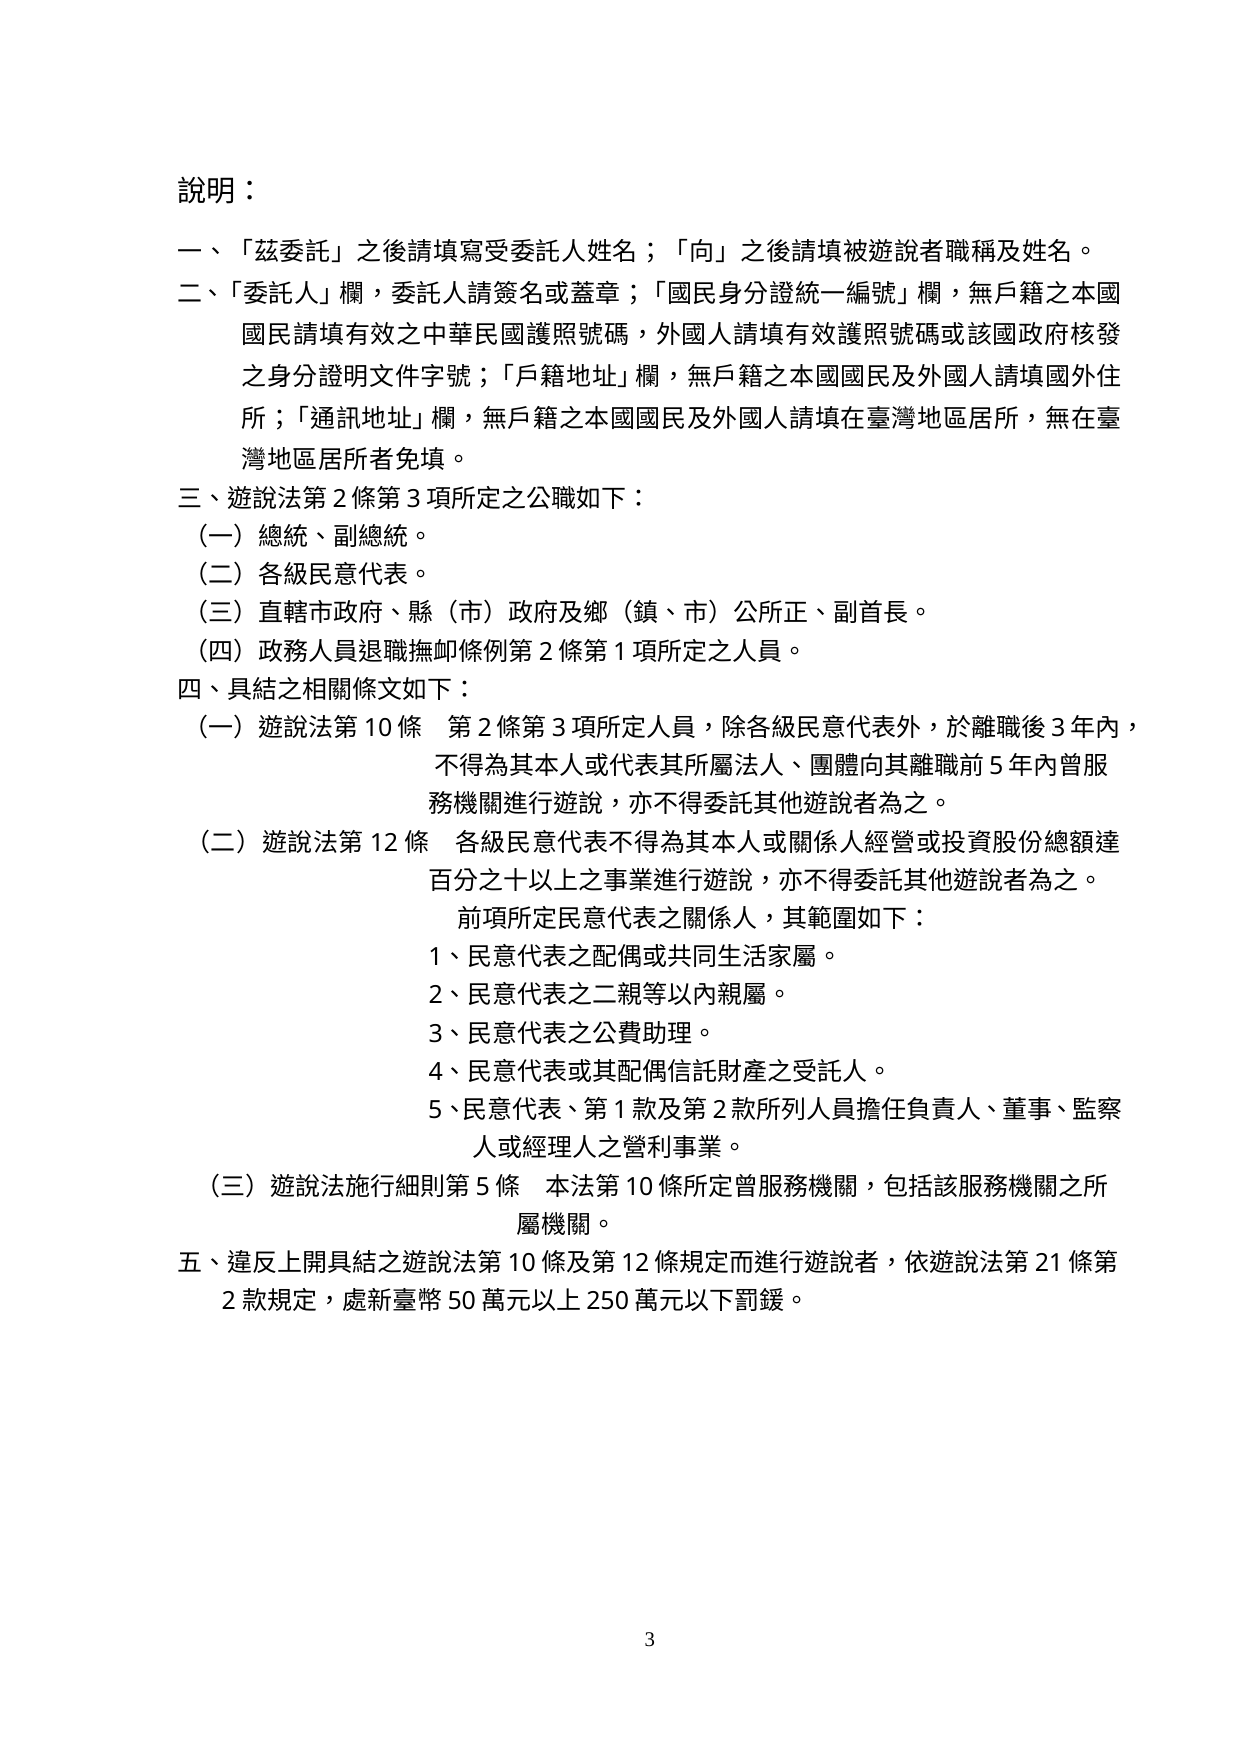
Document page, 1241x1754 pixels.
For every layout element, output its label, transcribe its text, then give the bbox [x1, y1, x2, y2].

text （二）遊說法第12條 各級民意代表不得為其本人或關係人經營或投資股份總額達百分之十以上之事業進行遊說，亦不得委託其他遊說者為之。 [177, 821, 1122, 898]
text 2、民意代表之二親等以內親屬。 [251, 974, 1122, 1012]
text 4、民意代表或其配偶信託財產之受託人。 [251, 1051, 1122, 1089]
text 四、具結之相關條文如下： [177, 668, 1122, 706]
text 3、民意代表之公費助理。 [251, 1012, 1122, 1051]
text 一、「茲委託」之後請填寫受委託人姓名；「向」之後請填被遊說者職稱及姓名。 [177, 227, 1122, 269]
text 三、遊說法第2條第3項所定之公職如下： [177, 477, 1122, 515]
text 前項所定民意代表之關係人，其範圍如下： [200, 898, 1119, 936]
text 5、民意代表、第1款及第2款所列人員擔任負責人、董事、監察人或經理人之營利事業。 [428, 1089, 1122, 1165]
text 二、「委託人」欄，委託人請簽名或蓋章；「國民身分證統一編號」欄，無戶籍之本國國民請填有效之中華民國護照號碼，外國人請填有效護照號碼或該國政府核發之身分證明文件字號；「戶籍地址」欄，無戶籍之本國國民及外國人請填國外住所；「通訊地址」欄，無戶籍之本國國民及外國人請填在臺灣地區居所，無在臺灣地區居所者免填。 [177, 269, 1122, 477]
text （三）遊說法施行細則第5條 本法第10條所定曾服務機關，包括該服務機關之所屬機關。 [195, 1165, 1122, 1242]
text （一）總統、副總統。 [177, 515, 1122, 553]
text 五、違反上開具結之遊說法第10條及第12條規定而進行遊說者，依遊說法第21條第2 款規定，處新臺幣50萬元以上250萬元以下罰鍰。 [177, 1242, 1122, 1318]
text （四）政務人員退職撫卹條例第2條第1項所定之人員。 [177, 630, 1122, 668]
text 1、民意代表之配偶或共同生活家屬。 [200, 936, 1119, 974]
text （三）直轄市政府、縣（市）政府及鄉（鎮、市）公所正、副首長。 [177, 592, 1122, 630]
text （二）各級民意代表。 [177, 553, 1122, 592]
text （一）遊說法第10條 第2條第3項所定人員，除各級民意代表外，於離職後3年內， 不得為其本人或代表其所屬法人、團體向其離職前5年內曾服務機關進行遊說，亦不得委託其他遊說者為之。 [177, 706, 1122, 821]
text 說明： [177, 151, 1122, 227]
